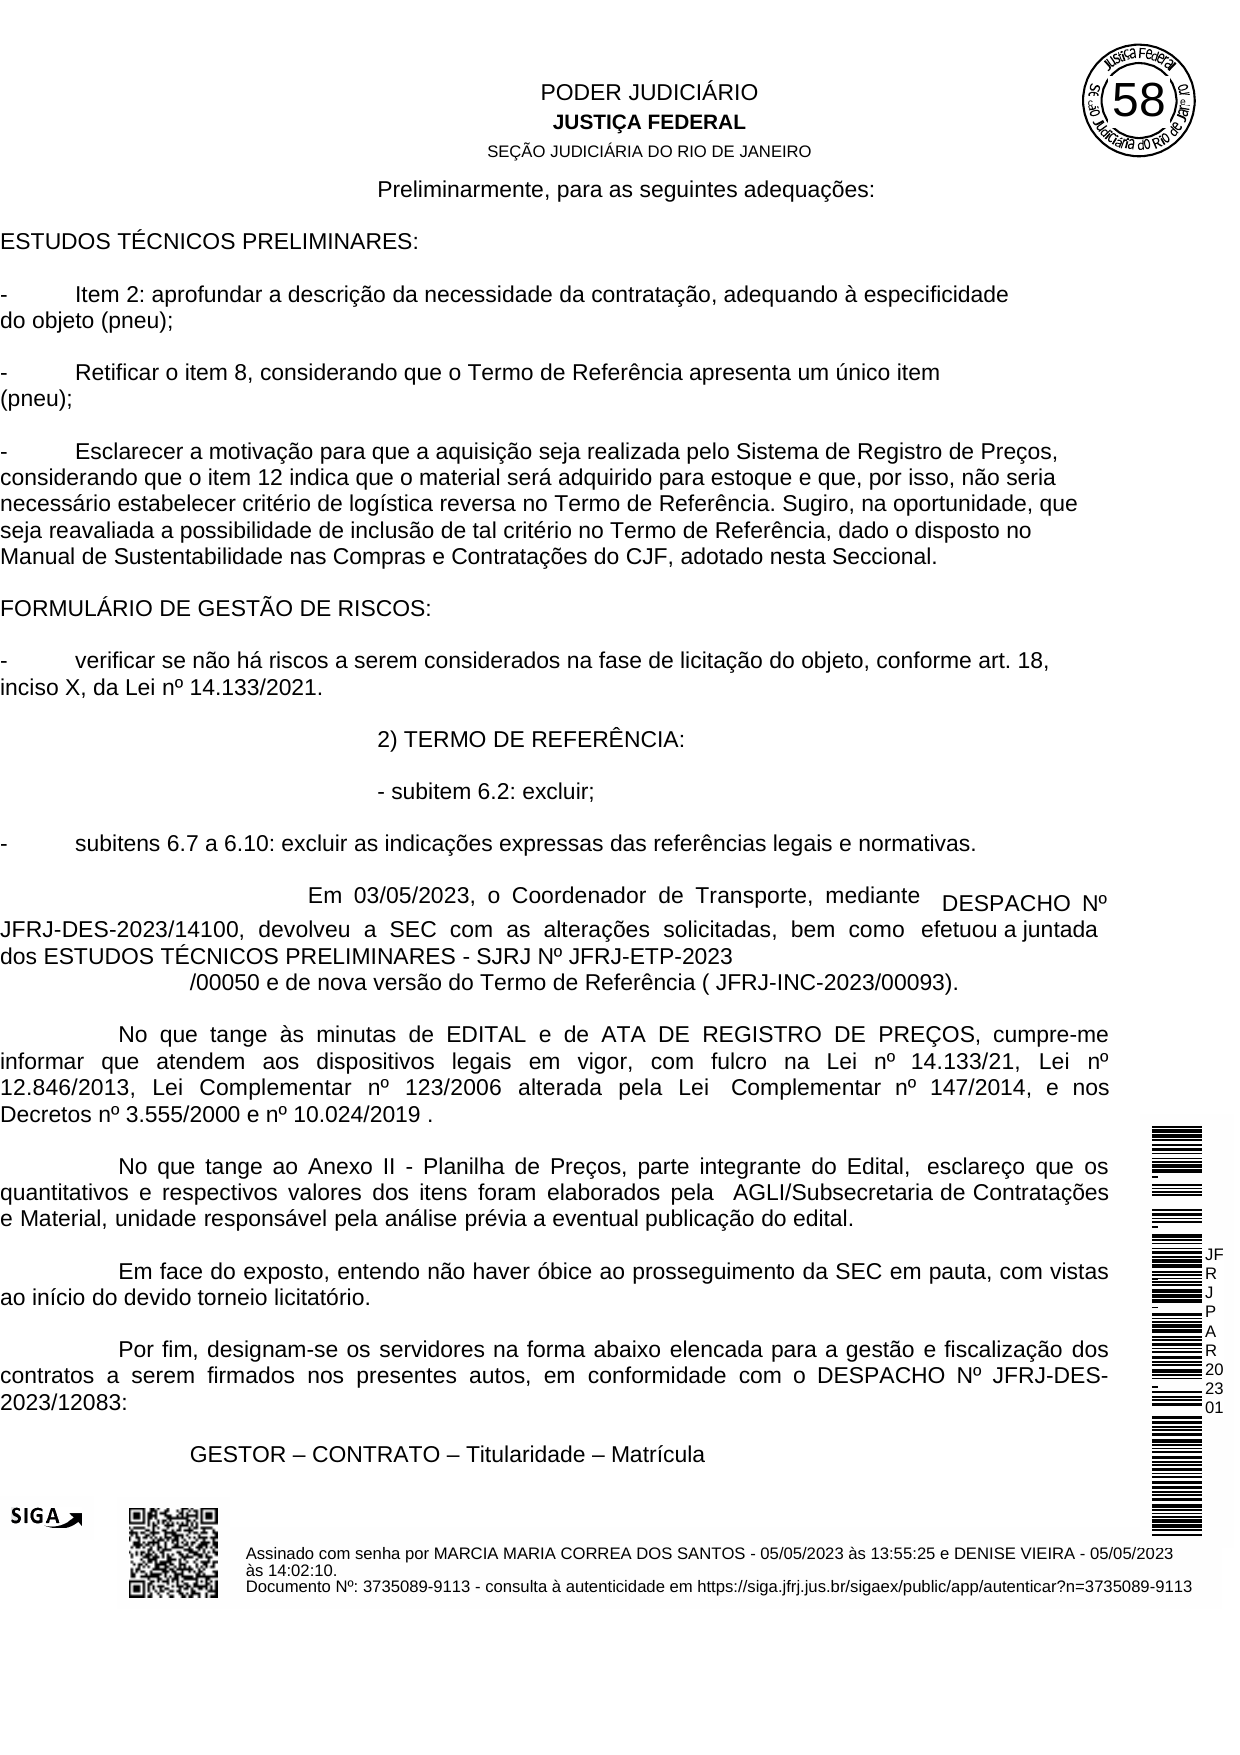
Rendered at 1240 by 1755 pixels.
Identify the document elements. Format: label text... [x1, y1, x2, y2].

text 2) TERMO DE REFERÊNCIA: [377, 726, 1239, 752]
text DESPACHO Nº [942, 890, 1239, 916]
list Esclarecer a motivação para que a aquisição seja realizada pelo Sistema de Registro de Preços, considerando que o item 12 indica que o material será adquirido para estoque e que, por isso, não seria necessário estabelecer critério de logística reversa no Termo de Referência. Sugiro, na oportunidade, que seja reavaliada a possibilidade de inclusão de tal critério no Termo de Referência, dado o disposto no Manual de Sustentabilidade nas Compras e Contratações do CJF, adotado nesta Seccional. [0, 438, 1098, 569]
list FORMULÁRIO DE GESTÃO DE RISCOS: [0, 595, 1239, 622]
text No que tange ao Anexo II - Planilha de Preços, parte integrante do Edital, esclareço que os quantitativos e respectivos valores dos itens foram elaborados pela AGLI/Subsecretaria de Contratações e Material, unidade responsável pela análise prévia a eventual publicação do edital. [0, 1153, 1109, 1232]
text Por fim, designam-se os servidores na forma abaixo elencada para a gestão e fiscalização dos contratos a serem firmados nos presentes autos, em conformidade com o DESPACHO Nº JFRJ-DES-2023/12083: [0, 1336, 1109, 1415]
text Preliminarmente, para as seguintes adequações: [377, 176, 1239, 202]
text e [1180, 96, 1192, 105]
text /00050 e de nova versão do Termo de Referência ( JFRJ-INC-2023/00093). [189, 969, 1239, 996]
text JFRJPAR202301267A [1205, 1245, 1224, 1417]
list Retificar o item 8, considerando que o Termo de Referência apresenta um único item (pneu); [0, 359, 998, 412]
list subitens 6.7 a 6.10: excluir as indicações expressas das referências legais e normativas. [0, 830, 1078, 857]
text Em face do exposto, entendo não haver óbice ao prosseguimento da SEC em pauta, com vistas ao início do devido torneio licitatório. [0, 1258, 1109, 1310]
text ç [1088, 97, 1100, 106]
text Em 03/05/2023, o Coordenador de Transporte, mediante [308, 882, 929, 909]
list ESTUDOS TÉCNICOS PRELIMINARES: [0, 228, 1239, 255]
text No que tange às minutas de EDITAL e de ATA DE REGISTRO DE PREÇOS, cumpre-me informar que atendem aos dispositivos legais em vigor, com fulcro na Lei nº 14.133/21, Lei nº 12.846/2013, Lei Complementar nº 123/2006 alterada pela Lei Complementar nº 147/2014, e nos Decretos nº 3.555/2000 e nº 10.024/2019 . [0, 1021, 1109, 1127]
text GESTOR – CONTRATO – Titularidade – Matrícula [189, 1441, 1139, 1467]
list verificar se não há riscos a serem considerados na fase de licitação do objeto, conforme art. 18, inciso X, da Lei nº 14.133/2021. [0, 647, 1078, 700]
list Item 2: aprofundar a descrição da necessidade da contratação, adequando à especificidade do objeto (pneu); [0, 281, 1032, 333]
list subitem 6.2: excluir; [377, 778, 1239, 804]
text JFRJ-DES-2023/14100, devolveu a SEC com as alterações solicitadas, bem como efetuou a juntada dos ESTUDOS TÉCNICOS PRELIMINARES - SJRJ Nº JFRJ-ETP-2023 [0, 916, 1108, 969]
